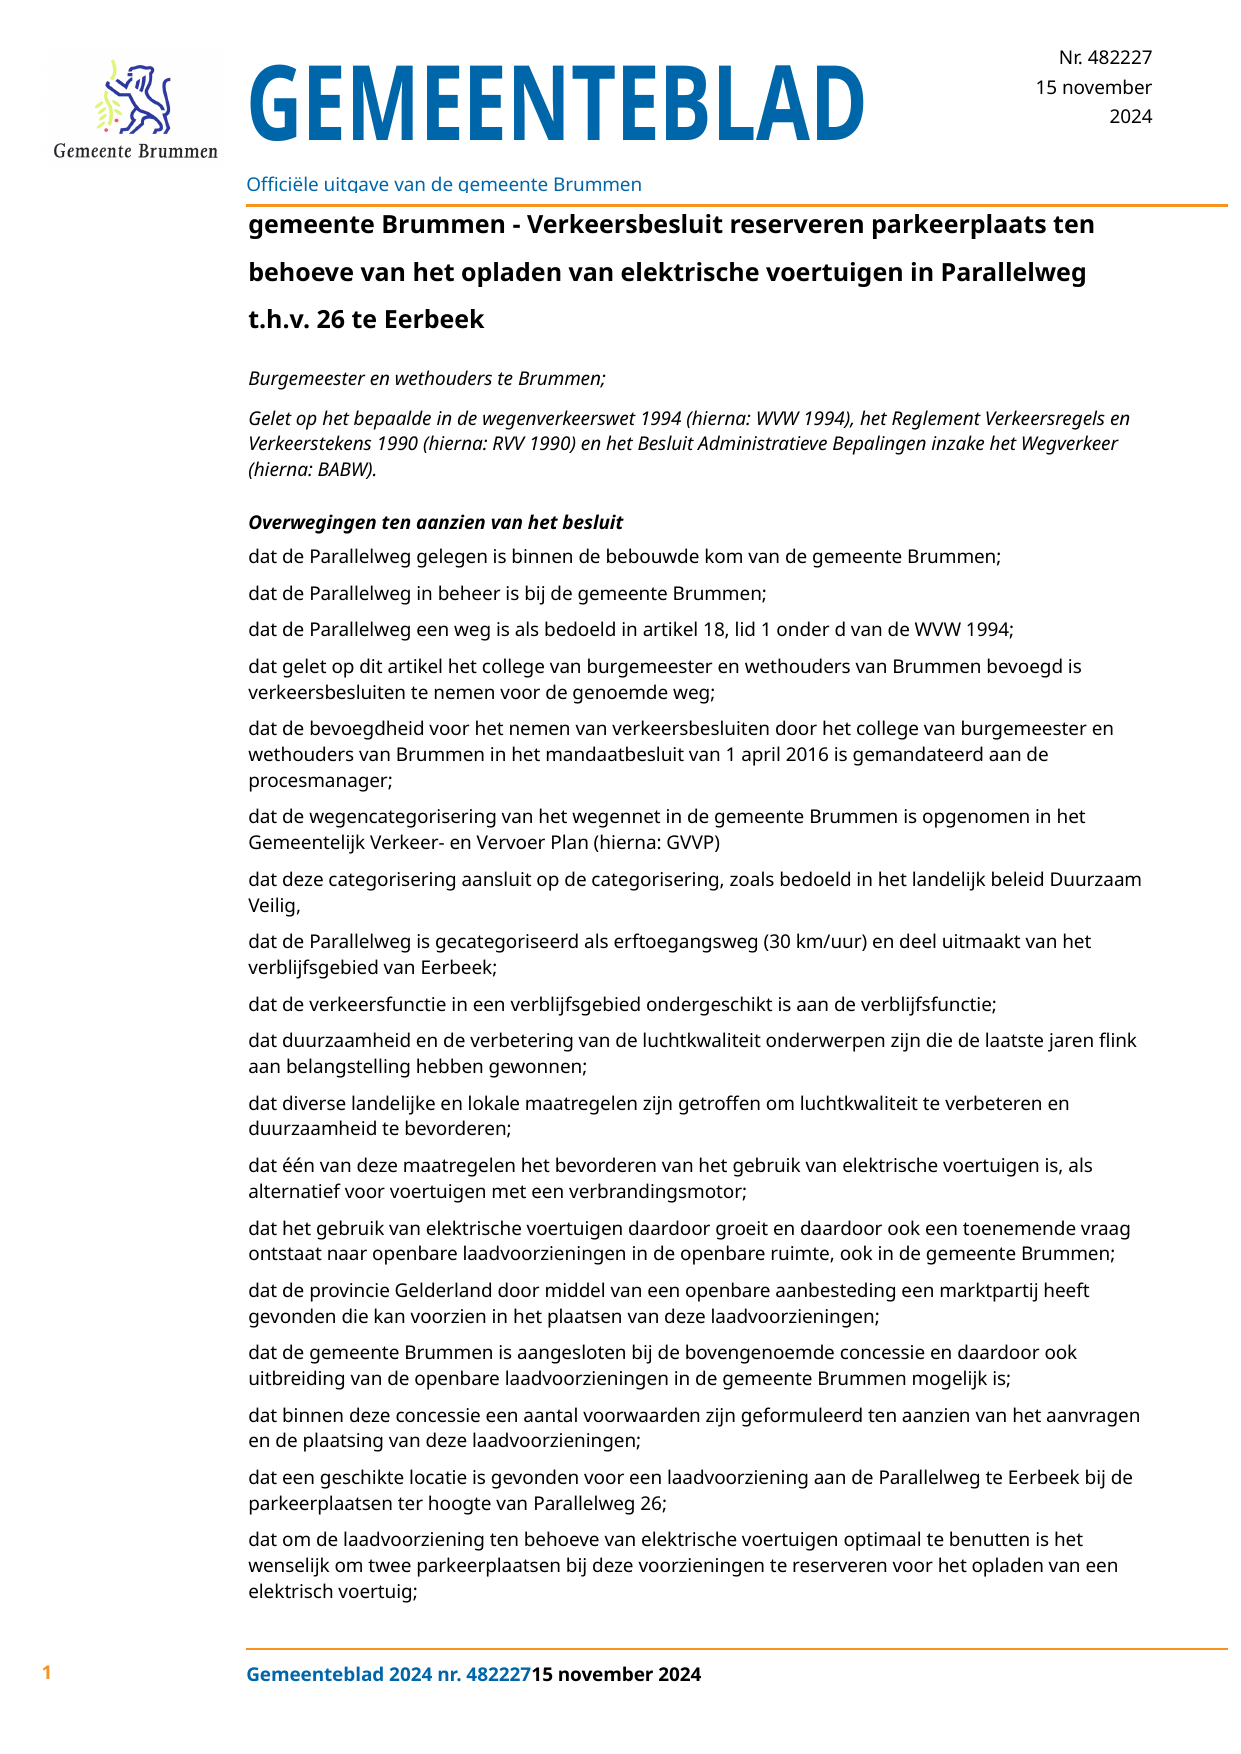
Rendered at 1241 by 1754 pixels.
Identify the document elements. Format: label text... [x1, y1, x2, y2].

text dat deze categorisering aansluit op de categorisering, zoals bedoeld in het landelijk beleid Duurzaam Veilig, [248, 866, 1152, 917]
text dat de provincie Gelderland door middel van een openbare aanbesteding een marktpartij heeft gevonden die kan voorzien in het plaatsen van deze laadvoorzieningen; [248, 1277, 1152, 1328]
text dat de Parallelweg is gecategoriseerd als erftoegangsweg (30 km/uur) en deel uitmaakt van het verblijfsgebied van Eerbeek; [248, 928, 1152, 980]
text dat duurzaamheid en de verbetering van de luchtkwaliteit onderwerpen zijn die de laatste jaren flink aan belangstelling hebben gewonnen; [248, 1027, 1152, 1079]
text Burgemeester en wethouders te Brummen; [248, 366, 1152, 391]
text dat gelet op dit artikel het college van burgemeester en wethouders van Brummen bevoegd is verkeersbesluiten te nemen voor de genoemde weg; [248, 653, 1152, 704]
picture [41, 47, 231, 172]
text dat diverse landelijke en lokale maatregelen zijn getroffen om luchtkwaliteit te verbeteren en duurzaamheid te bevorderen; [248, 1090, 1152, 1141]
text Gelet op het bepaalde in de wegenverkeerswet 1994 (hierna: WVW 1994), het Reglement Verkeersregels en Verkeerstekens 1990 (hierna: RVV 1990) en het Besluit Administratieve Bepalingen inzake het Wegverkeer (hierna: BABW). [248, 405, 1152, 482]
text dat de bevoegdheid voor het nemen van verkeersbesluiten door het college van burgemeester en wethouders van Brummen in het mandaatbesluit van 1 april 2016 is gemandateerd aan de procesmanager; [248, 716, 1152, 793]
text Overwegingen ten aanzien van het besluit [248, 509, 1152, 535]
text gemeente Brummen - Verkeersbesluit reserveren parkeerplaats ten behoeve van het opladen van elektrische voertuigen in Parallelweg t.h.v. 26 te Eerbeek [248, 207, 1152, 336]
text dat de verkeersfunctie in een verblijfsgebied ondergeschikt is aan de verblijfsfunctie; [248, 991, 1152, 1017]
text dat de Parallelweg in beheer is bij de gemeente Brummen; [248, 580, 1152, 606]
text dat binnen deze concessie een aantal voorwaarden zijn geformuleerd ten aanzien van het aanvragen en de plaatsing van deze laadvoorzieningen; [248, 1402, 1152, 1453]
text dat een geschikte locatie is gevonden voor een laadvoorziening aan de Parallelweg te Eerbeek bij de parkeerplaatsen ter hoogte van Parallelweg 26; [248, 1464, 1152, 1516]
text dat de Parallelweg gelegen is binnen de bebouwde kom van de gemeente Brummen; [248, 543, 1152, 569]
text dat de Parallelweg een weg is als bedoeld in artikel 18, lid 1 onder d van de WVW 1994; [248, 616, 1152, 642]
text dat de wegencategorisering van het wegennet in de gemeente Brummen is opgenomen in het Gemeentelijk Verkeer- en Vervoer Plan (hierna: GVVP) [248, 804, 1152, 855]
text dat één van deze maatregelen het bevorderen van het gebruik van elektrische voertuigen is, als alternatief voor voertuigen met een verbrandingsmotor; [248, 1152, 1152, 1204]
text dat de gemeente Brummen is aangesloten bij de bovengenoemde concessie en daardoor ook uitbreiding van de openbare laadvoorzieningen in de gemeente Brummen mogelijk is; [248, 1339, 1152, 1391]
text dat om de laadvoorziening ten behoeve van elektrische voertuigen optimaal te benutten is het wenselijk om twee parkeerplaatsen bij deze voorzieningen te reserveren voor het opladen van een elektrisch voertuig; [248, 1527, 1152, 1604]
text dat het gebruik van elektrische voertuigen daardoor groeit en daardoor ook een toenemende vraag ontstaat naar openbare laadvoorzieningen in de openbare ruimte, ook in de gemeente Brummen; [248, 1215, 1152, 1266]
